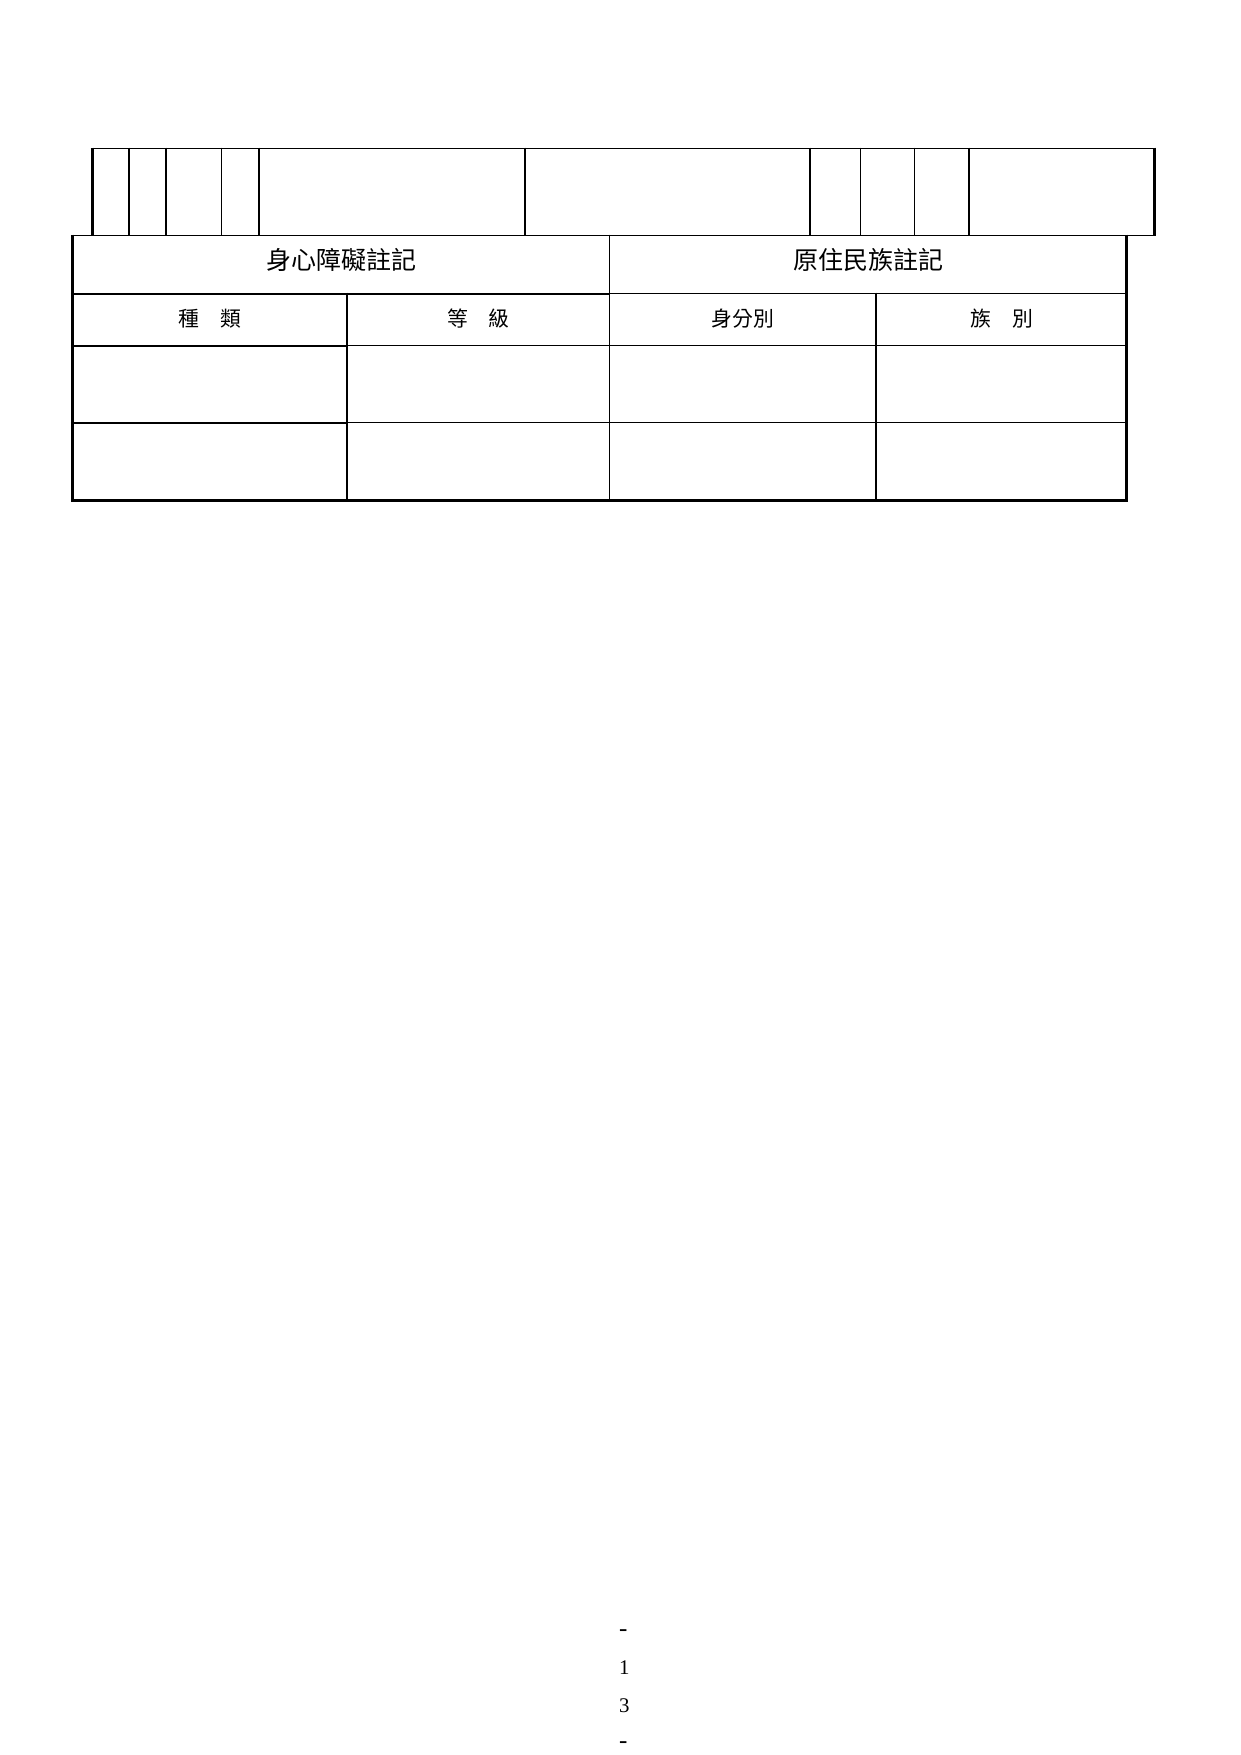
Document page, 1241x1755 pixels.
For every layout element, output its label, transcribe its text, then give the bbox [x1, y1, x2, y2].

table_cell [526, 149, 809, 234]
table_cell 原住民族註記 [610, 236, 1125, 292]
table_cell [1147, 293, 1155, 344]
table_cell [970, 149, 1153, 234]
table_cell 等 級 [348, 295, 609, 344]
table_cell 身心障礙註記 [74, 236, 609, 292]
table_cell [167, 149, 221, 234]
table_cell [915, 149, 968, 234]
table_cell [130, 149, 165, 234]
table_cell [877, 346, 1125, 422]
table_cell [1147, 345, 1155, 422]
table_cell [1128, 293, 1147, 344]
table_cell [348, 423, 609, 499]
table_cell [74, 424, 346, 499]
table_cell [260, 149, 524, 234]
table_cell 族 別 [877, 294, 1125, 344]
table_cell [877, 423, 1125, 499]
table_cell [1128, 236, 1147, 292]
table_cell [1128, 422, 1147, 499]
table_cell [1147, 236, 1155, 292]
table_cell [861, 149, 914, 234]
table_cell [348, 346, 609, 422]
table_cell [811, 149, 860, 234]
table_cell [74, 347, 346, 422]
table_cell [610, 346, 875, 422]
table_cell [94, 149, 128, 234]
table_cell 種 類 [74, 295, 346, 344]
table_cell 身分別 [610, 294, 875, 344]
table_cell [73, 148, 91, 234]
table_cell [1128, 345, 1147, 422]
table_cell [610, 423, 875, 499]
table_cell [222, 149, 258, 234]
table_cell [1147, 422, 1155, 499]
